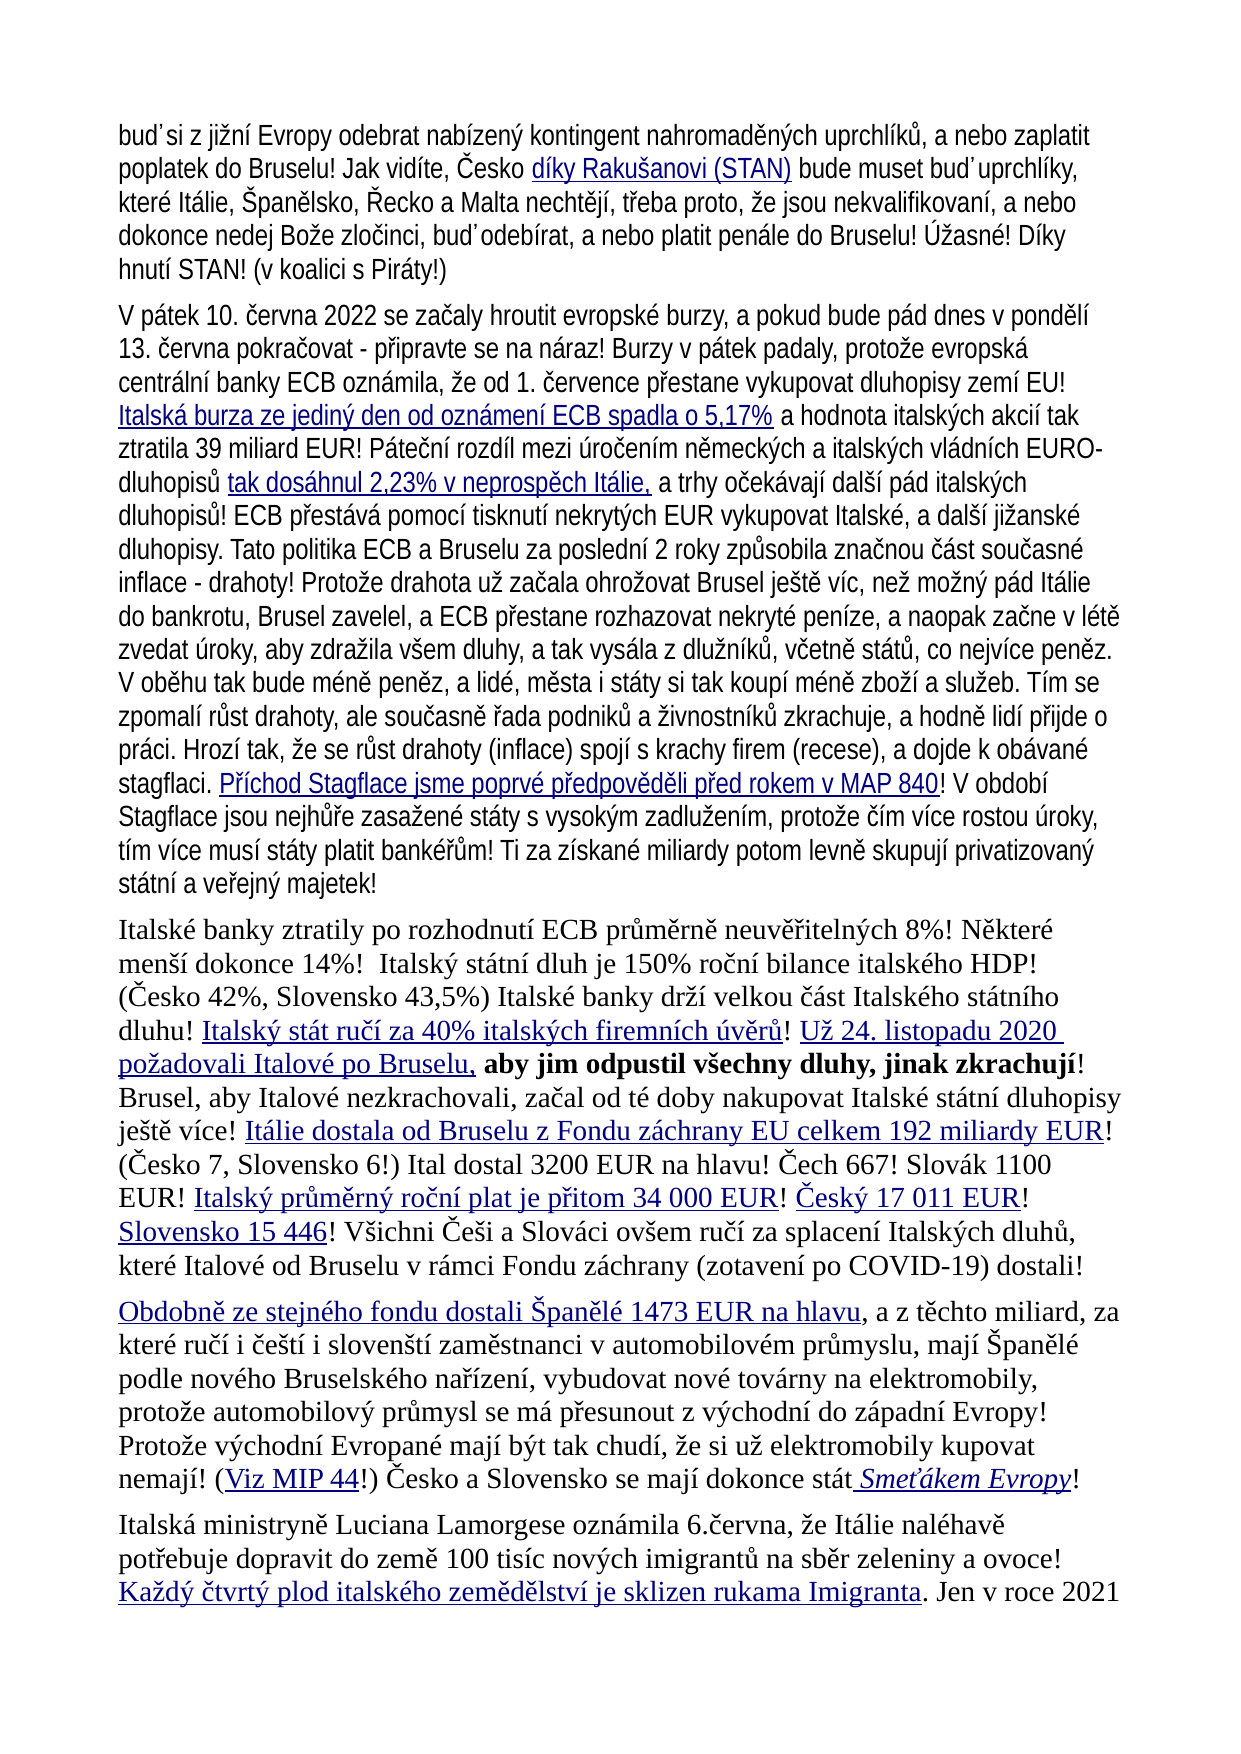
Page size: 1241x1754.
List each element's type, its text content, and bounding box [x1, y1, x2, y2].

text V pátek 10. června 2022 se začaly hroutit evropské burzy, a pokud bude pád dnes v pondělí 13. června pokračovat - připravte se na náraz! Burzy v pátek padaly, protože evropská centrální banky ECB oznámila, že od 1. července přestane vykupovat dluhopisy zemí EU! Italská burza ze jediný den od oznámení ECB spadla o 5,17% a hodnota italských akcií tak ztratila 39 miliard EUR! Páteční rozdíl mezi úročením německých a italských vládních EURO-dluhopisů tak dosáhnul 2,23% v neprospěch Itálie, a trhy očekávají další pád italských dluhopisů! ECB přestává pomocí tisknutí nekrytých EUR vykupovat Italské, a další jižanské dluhopisy. Tato politika ECB a Bruselu za poslední 2 roky způsobila značnou část současné inflace - drahoty! Protože drahota už začala ohrožovat Brusel ještě víc, než možný pád Itálie do bankrotu, Brusel zavelel, a ECB přestane rozhazovat nekryté peníze, a naopak začne v létě zvedat úroky, aby zdražila všem dluhy, a tak vysála z dlužníků, včetně států, co nejvíce peněz. V oběhu tak bude méně peněz, a lidé, města i státy si tak koupí méně zboží a služeb. Tím se zpomalí růst drahoty, ale současně řada podniků a živnostníků zkrachuje, a hodně lidí přijde o práci. Hrozí tak, že se růst drahoty (inflace) spojí s krachy firem (recese), a dojde k obávané stagflaci. Příchod Stagflace jsme poprvé předpověděli před rokem v MAP 840! V období Stagflace jsou nejhůře zasažené státy s vysokým zadlužením, protože čím více rostou úroky, tím více musí státy platit bankéřům! Ti za získané miliardy potom levně skupují privatizovaný státní a veřejný majetek! [118, 298, 1122, 900]
text Obdobně ze stejného fondu dostali Španělé 1473 EUR na hlavu, a z těchto miliard, za které ručí i čeští i slovenští zaměstnanci v automobilovém průmyslu, mají Španělé podle nového Bruselského nařízení, vybudovat nové továrny na elektromobily, protože automobilový průmysl se má přesunout z východní do západní Evropy! Protože východní Evropané mají být tak chudí, že si už elektromobily kupovat nemají! (Viz MIP 44!) Česko a Slovensko se mají dokonce stát Smeťákem Evropy! [118, 1294, 1122, 1495]
text Italská ministryně Luciana Lamorgese oznámila 6.června, že Itálie naléhavě potřebuje dopravit do země 100 tisíc nových imigrantů na sběr zeleniny a ovoce! Každý čtvrtý plod italského zemědělství je sklizen rukama Imigranta. Jen v roce 2021 [118, 1507, 1122, 1608]
text buď si z jižní Evropy odebrat nabízený kontingent nahromaděných uprchlíků, a nebo zaplatit poplatek do Bruselu! Jak vidíte, Česko díky Rakušanovi (STAN) bude muset buď uprchlíky, které Itálie, Španělsko, Řecko a Malta nechtějí, třeba proto, že jsou nekvalifikovaní, a nebo dokonce nedej Bože zločinci, buď odebírat, a nebo platit penále do Bruselu! Úžasné! Díky hnutí STAN! (v koalici s Piráty!) [118, 118, 1122, 285]
text Italské banky ztratily po rozhodnutí ECB průměrně neuvěřitelných 8%! Některé menší dokonce 14%! Italský státní dluh je 150% roční bilance italského HDP! (Česko 42%, Slovensko 43,5%) Italské banky drží velkou část Italského státního dluhu! Italský stát ručí za 40% italských firemních úvěrů! Už 24. listopadu 2020 požadovali Italové po Bruselu, aby jim odpustil všechny dluhy, jinak zkrachují! Brusel, aby Italové nezkrachovali, začal od té doby nakupovat Italské státní dluhopisy ještě více! Itálie dostala od Bruselu z Fondu záchrany EU celkem 192 miliardy EUR! (Česko 7, Slovensko 6!) Ital dostal 3200 EUR na hlavu! Čech 667! Slovák 1100 EUR! Italský průměrný roční plat je přitom 34 000 EUR! Český 17 011 EUR! Slovensko 15 446! Všichni Češi a Slováci ovšem ručí za splacení Italských dluhů, které Italové od Bruselu v rámci Fondu záchrany (zotavení po COVID-19) dostali! [118, 912, 1122, 1281]
